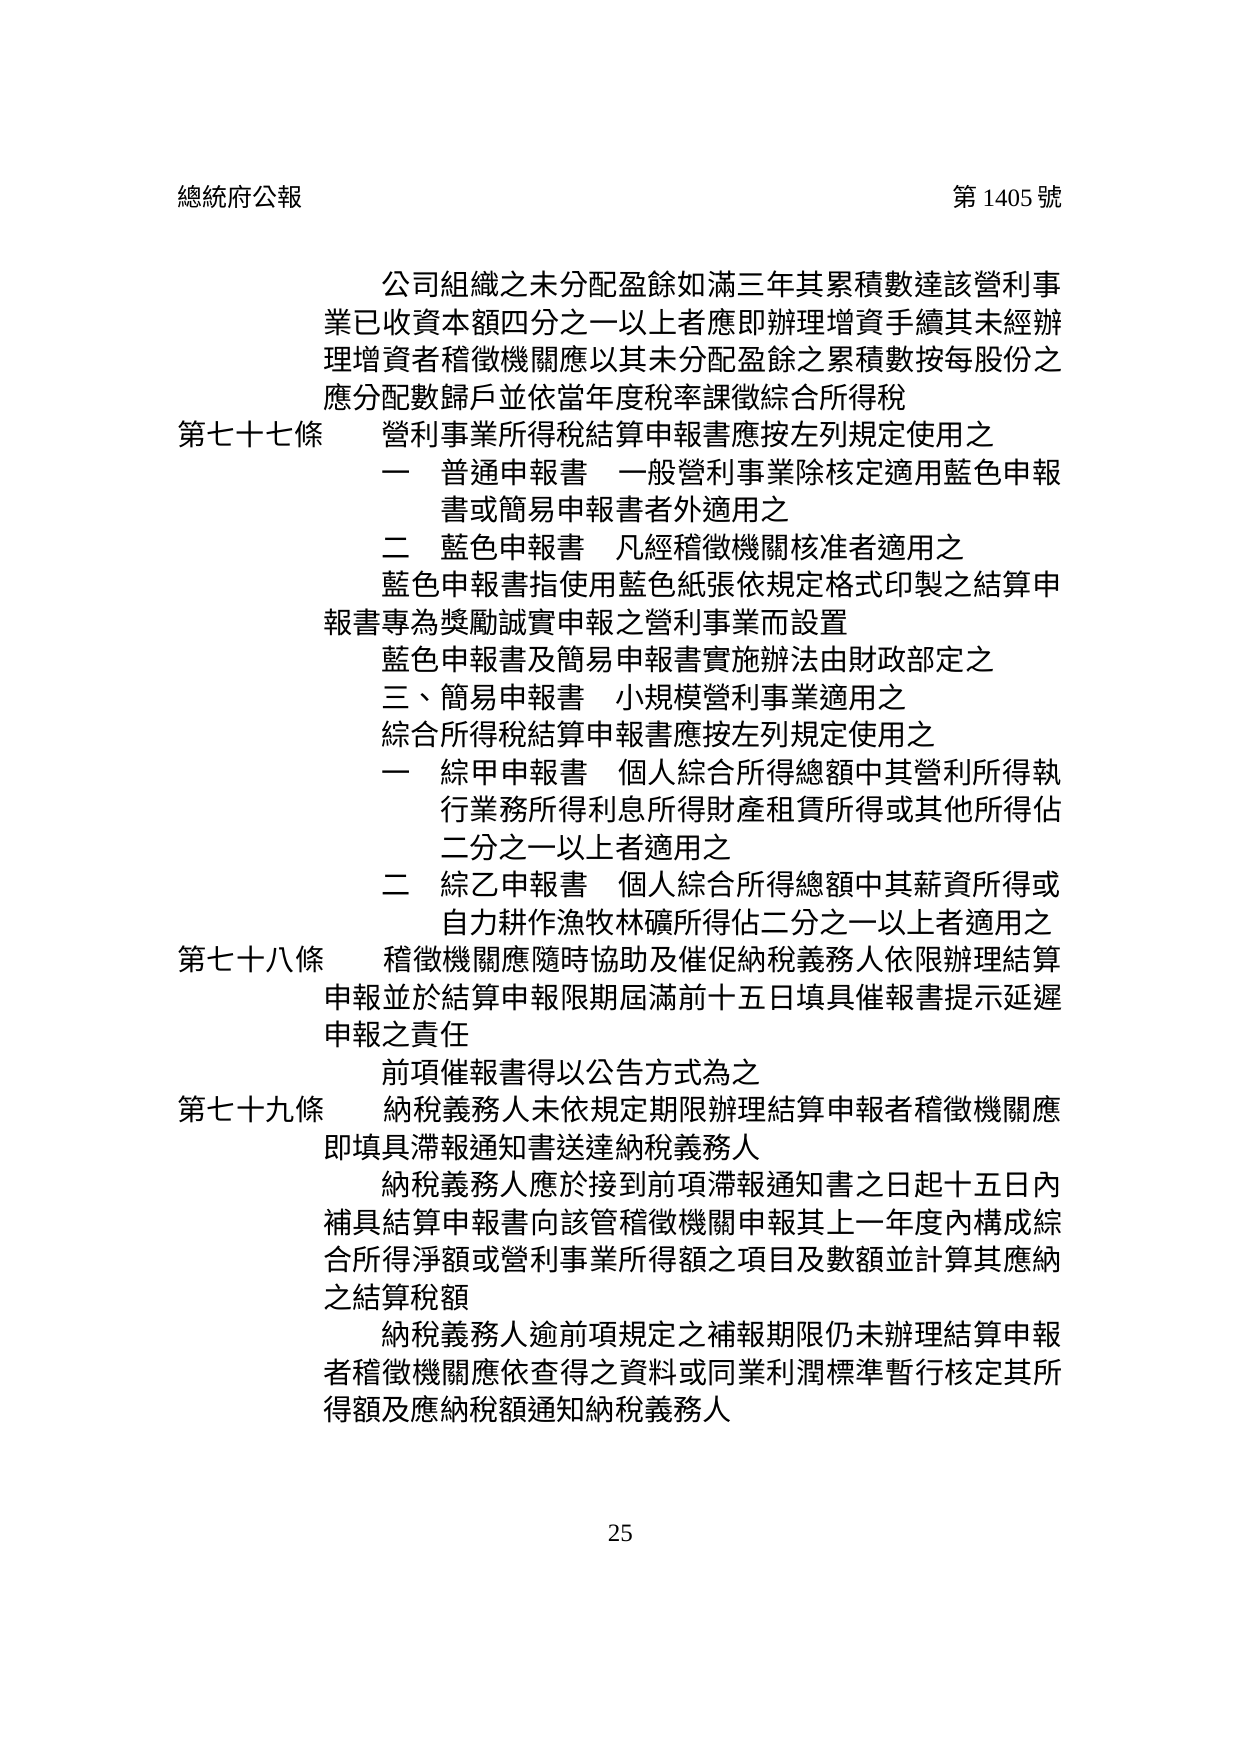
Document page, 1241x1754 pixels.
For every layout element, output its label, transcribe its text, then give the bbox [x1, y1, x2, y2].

text 納稅義務人逾前項規定之補報期限仍未辦理結算申報者稽徵機關應依查得之資料或同業利潤標準暫行核定其所得額及應納稅額通知納稅義務人 [323, 1316, 1063, 1428]
text 第七十八條 稽徵機關應隨時協助及催促納稅義務人依限辦理結算申報並於結算申報限期屆滿前十五日填具催報書提示延遲申報之責任 [177, 941, 1063, 1053]
text 綜合所得稅結算申報書應按左列規定使用之 [323, 716, 1063, 753]
text 一 普通申報書 一般營利事業除核定適用藍色申報書或簡易申報書者外適用之 [381, 453, 1063, 528]
text 藍色申報書及簡易申報書實施辦法由財政部定之 [323, 641, 1063, 678]
text 二 綜乙申報書 個人綜合所得總額中其薪資所得或自力耕作漁牧林礦所得佔二分之一以上者適用之 [381, 866, 1063, 941]
text 納稅義務人應於接到前項滯報通知書之日起十五日內補具結算申報書向該管稽徵機關申報其上一年度內構成綜合所得淨額或營利事業所得額之項目及數額並計算其應納之結算稅額 [323, 1166, 1063, 1316]
text 前項催報書得以公告方式為之 [323, 1053, 1063, 1091]
text 第七十七條 營利事業所得稅結算申報書應按左列規定使用之 [177, 416, 1063, 453]
text 一 綜甲申報書 個人綜合所得總額中其營利所得執行業務所得利息所得財產租賃所得或其他所得佔二分之一以上者適用之 [381, 753, 1063, 866]
text 二 藍色申報書 凡經稽徵機關核准者適用之 [381, 528, 1063, 566]
text 藍色申報書指使用藍色紙張依規定格式印製之結算申報書專為獎勵誠實申報之營利事業而設置 [323, 566, 1063, 641]
text 三、簡易申報書 小規模營利事業適用之 [381, 678, 1063, 716]
text 公司組織之未分配盈餘如滿三年其累積數達該營利事業已收資本額四分之一以上者應即辦理增資手續其未經辦理增資者稽徵機關應以其未分配盈餘之累積數按每股份之應分配數歸戶並依當年度稅率課徵綜合所得稅 [323, 266, 1063, 416]
text 第七十九條 納稅義務人未依規定期限辦理結算申報者稽徵機關應即填具滯報通知書送達納稅義務人 [177, 1091, 1063, 1166]
